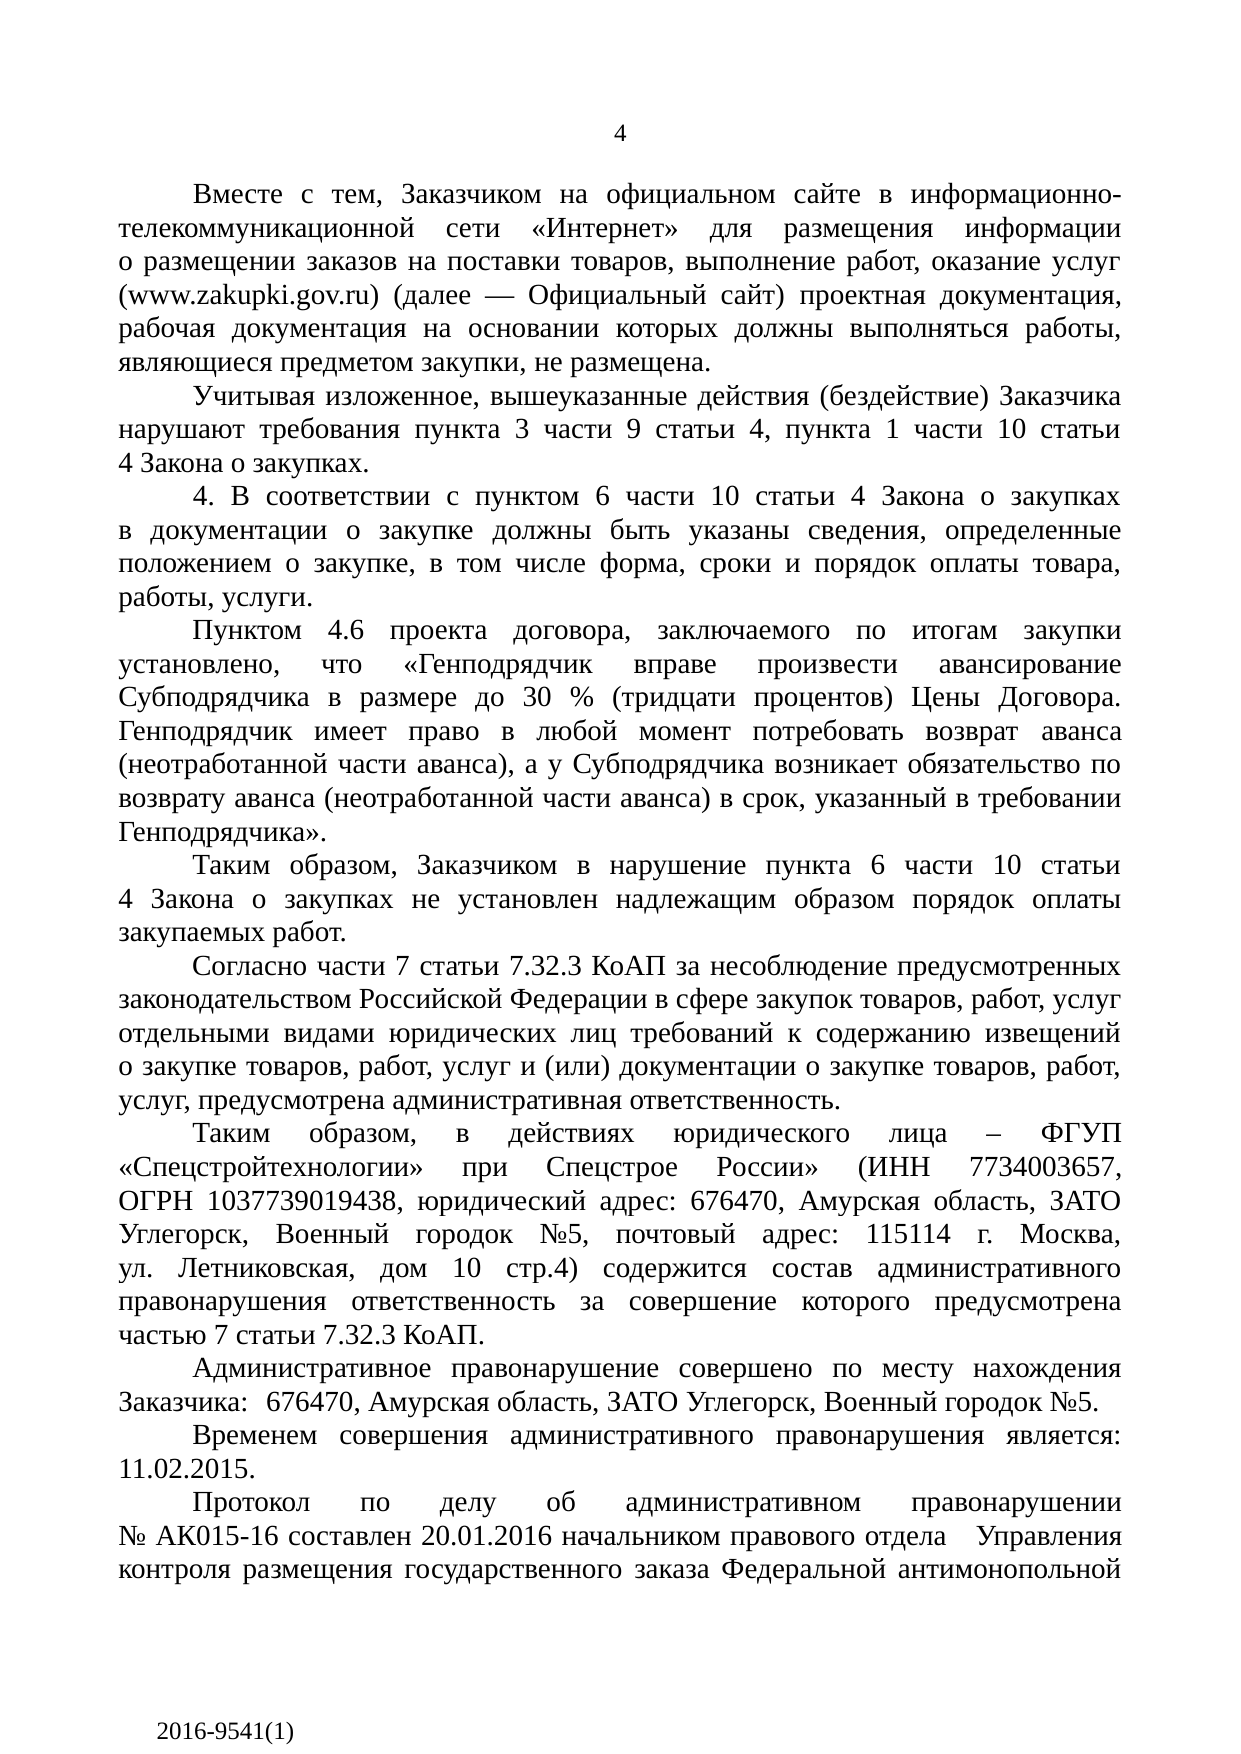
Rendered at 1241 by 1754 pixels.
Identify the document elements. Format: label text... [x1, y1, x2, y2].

text Административное правонарушение совершено по месту нахождения Заказчика: 676470, Амурская область, ЗАТО Углегорск, Военный городок №5. [118, 1350, 1122, 1417]
text Таким образом, в действиях юридического лица – ФГУП «Спецстройтехнологии» при Спецстрое России» (ИНН 7734003657, ОГРН 1037739019438, юридический адрес: 676470, Амурская область, ЗАТО Углегорск, Военный городок №5, почтовый адрес: 115114 г. Москва, ул. Летниковская, дом 10 стр.4) содержится состав административного правонарушения ответственность за совершение которого предусмотрена частью 7 статьи 7.32.3 КоАП. [118, 1116, 1122, 1350]
text Таким образом, Заказчиком в нарушение пункта 6 части 10 статьи 4 Закона о закупках не установлен надлежащим образом порядок оплаты закупаемых работ. [118, 847, 1122, 948]
text Учитывая изложенное, вышеуказанные действия (бездействие) Заказчика нарушают требования пункта 3 части 9 статьи 4, пункта 1 части 10 статьи 4 Закона о закупках. [118, 378, 1122, 478]
text Временем совершения административного правонарушения является: 11.02.2015. [118, 1417, 1122, 1484]
text Вместе с тем, Заказчиком на официальном сайте в информационно-телекоммуникационной сети «Интернет» для размещения информации о размещении заказов на поставки товаров, выполнение работ, оказание услуг (www.zakupki.gov.ru) (далее — Официальный сайт) проектная документация, рабочая документация на основании которых должны выполняться работы, являющиеся предметом закупки, не размещена. [118, 176, 1122, 378]
text Протокол по делу об административном правонарушении № АК015-16 составлен 20.01.2016 начальником правового отдела Управления контроля размещения государственного заказа Федеральной антимонопольной [118, 1484, 1122, 1585]
text Согласно части 7 статьи 7.32.3 КоАП за несоблюдение предусмотренных законодательством Российской Федерации в сфере закупок товаров, работ, услуг отдельными видами юридических лиц требований к содержанию извещений о закупке товаров, работ, услуг и (или) документации о закупке товаров, работ, услуг, предусмотрена административная ответственность. [118, 948, 1122, 1116]
text 4. В соответствии с пунктом 6 части 10 статьи 4 Закона о закупках в документации о закупке должны быть указаны сведения, определенные положением о закупке, в том числе форма, сроки и порядок оплаты товара, работы, услуги. [118, 478, 1122, 612]
text Пунктом 4.6 проекта договора, заключаемого по итогам закупки установлено, что «Генподрядчик вправе произвести авансирование Субподрядчика в размере до 30 % (тридцати процентов) Цены Договора. Генподрядчик имеет право в любой момент потребовать возврат аванса (неотработанной части аванса), а у Субподрядчика возникает обязательство по возврату аванса (неотработанной части аванса) в срок, указанный в требовании Генподрядчика». [118, 612, 1122, 847]
